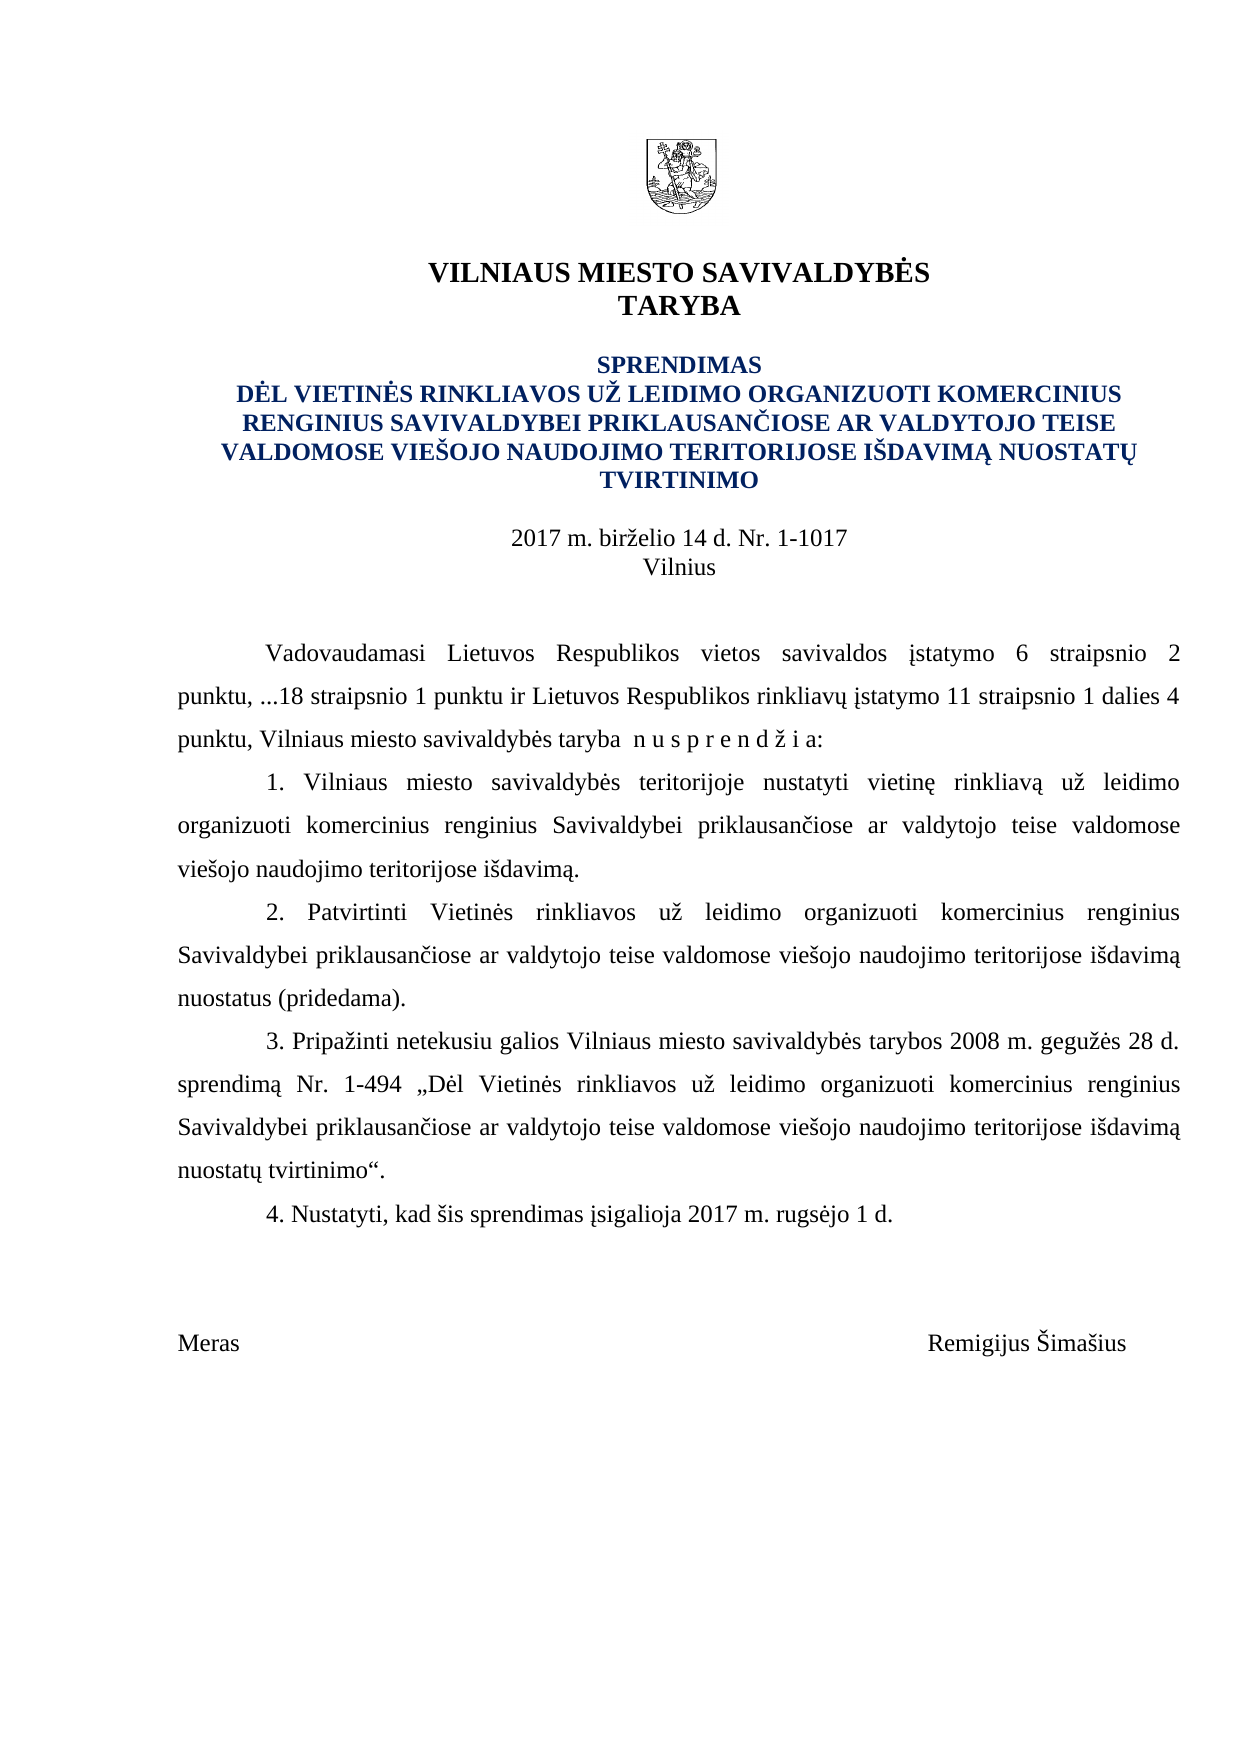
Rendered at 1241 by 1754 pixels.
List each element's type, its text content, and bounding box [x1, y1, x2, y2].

text 1. Vilniaus miesto savivaldybės teritorijoje nustatyti vietinę rinkliavą už leidimo organizuoti komercinius renginius Savivaldybei priklausančiose ar valdytojo teise valdomose viešojo naudojimo teritorijose išdavimą. [177, 767, 1181, 882]
text 3. Pripažinti netekusiu galios Vilniaus miesto savivaldybės tarybos 2008 m. gegužės 28 d. sprendimą Nr. 1-494 „Dėl Vietinės rinkliavos už leidimo organizuoti komercinius renginius Savivaldybei priklausančiose ar valdytojo teise valdomose viešojo naudojimo teritorijose išdavimą nuostatų tvirtinimo“. [177, 1026, 1181, 1184]
text 4. Nustatyti, kad šis sprendimas įsigalioja 2017 m. rugsėjo 1 d. [177, 1199, 1181, 1227]
text DĖL VIETINĖS RINKLIAVOS UŽ LEIDIMO ORGANIZUOTI KOMERCINIUS RENGINIUS SAVIVALDYBEI PRIKLAUSANČIOSE AR VALDYTOJO TEISE VALDOMOSE VIEŠOJO NAUDOJIMO TERITORIJOSE IŠDAVIMĄ NUOSTATŲ TVIRTINIMO [177, 379, 1181, 494]
text Meras Remigijus Šimašius [177, 1328, 1181, 1357]
text VILNIAUS MIESTO SAVIVALDYBĖS [177, 255, 1181, 288]
text 2. Patvirtinti Vietinės rinkliavos už leidimo organizuoti komercinius renginius Savivaldybei priklausančiose ar valdytojo teise valdomose viešojo naudojimo teritorijose išdavimą nuostatus (pridedama). [177, 897, 1181, 1012]
text Vadovaudamasi Lietuvos Respublikos vietos savivaldos įstatymo 6 straipsnio 2 punktu, ...18 straipsnio 1 punktu ir Lietuvos Respublikos rinkliavų įstatymo 11 straipsnio 1 dalies 4 punktu, Vilniaus miesto savivaldybės taryba n u s p r e n d ž i a: [177, 638, 1181, 753]
text SPRENDIMAS [177, 351, 1181, 379]
text Vilnius [177, 552, 1181, 581]
text TARYBA [177, 288, 1181, 322]
text 2017 m. birželio 14 d. Nr. 1-1017 [177, 523, 1181, 552]
